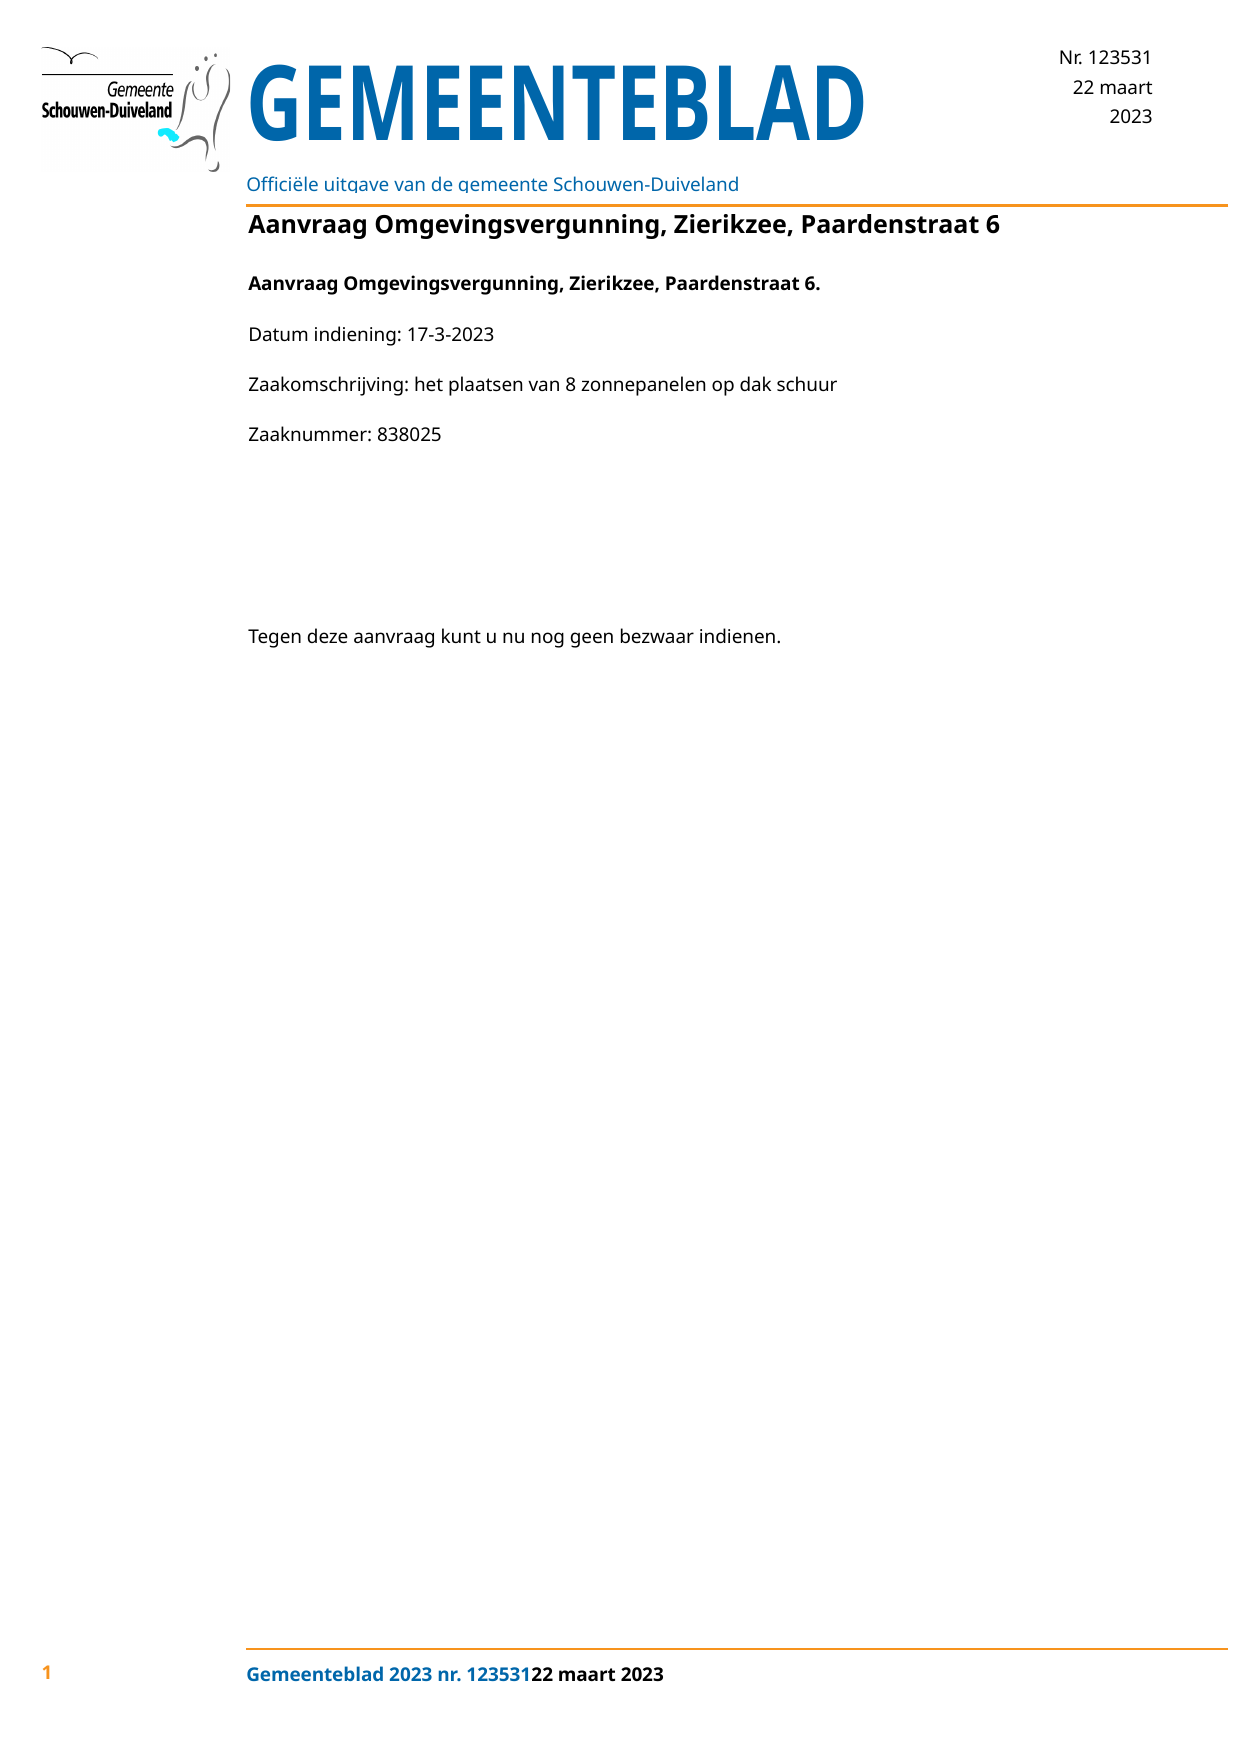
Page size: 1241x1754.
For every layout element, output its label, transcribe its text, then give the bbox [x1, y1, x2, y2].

text Zaaknummer: 838025 [248, 422, 1152, 447]
text Tegen deze aanvraag kunt u nu nog geen bezwaar indienen. [248, 623, 1152, 649]
text Datum indiening: 17-3-2023 [248, 321, 1152, 346]
text Aanvraag Omgevingsvergunning, Zierikzee, Paardenstraat 6. [248, 270, 1152, 296]
text Zaakomschrijving: het plaatsen van 8 zonnepanelen op dak schuur [248, 371, 1152, 397]
picture [41, 47, 231, 172]
text Aanvraag Omgevingsvergunning, Zierikzee, Paardenstraat 6 [248, 207, 1152, 241]
